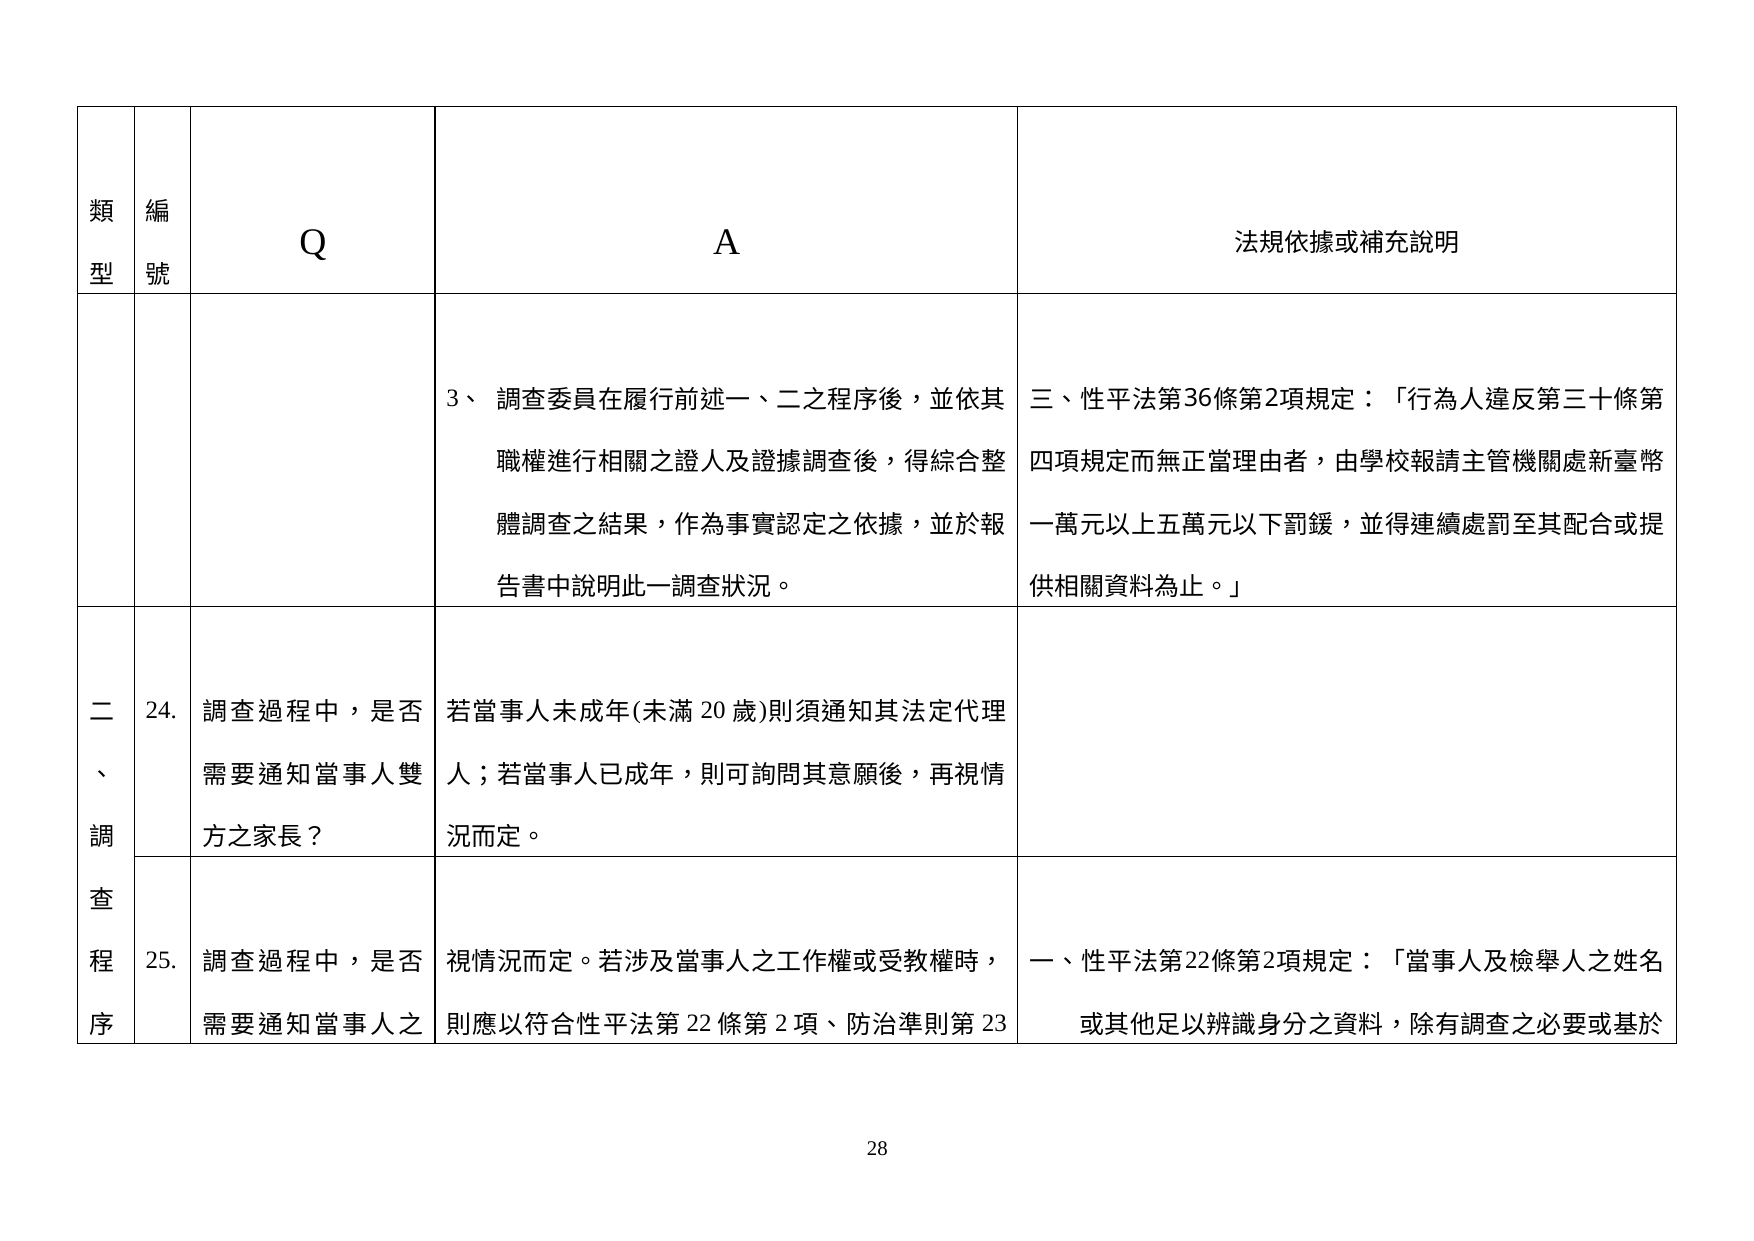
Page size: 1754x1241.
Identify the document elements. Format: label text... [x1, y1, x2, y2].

table_header 類型 [78, 107, 134, 293]
table_cell 調查過程中，是否需要通知當事人之 [191, 857, 434, 1043]
table_cell [191, 294, 434, 606]
table_cell [135, 294, 190, 606]
table_cell [78, 294, 134, 606]
table_header 編號 [135, 107, 190, 293]
table_cell 通知方面，只要依公文程序以雙掛號將公文寄達左列人員之地址並經簽收，就可完成送達（直接送達及補充送達）。如當事人拒收，得依行政程序法第73條規定以「留置送達之方式」，完成送達，仍有困難，則得依第74條規定以「寄存送達」之方式，完成送達。如果有應為送達處所不明之情形（例如無住址、戶籍地址，已不知去向），則以公示送達（行政程序法第78條）之方式完成送達。 依性平法第30條第4項規定，性平會或調查小組依法進行調查時，若行為人無正當理由不配合調查時，學校可依據性平法第36條第2項規定，報請主管機關處以罰鍰，並得連續處罰至配合或提供相關資料為止。 惟若係受邀協助調查之人，不願配合調查且不願提供相關資料，則無法依性平法第36條第2項規定加以處罰，故只能道德勸說、曉以大義。 調查委員在履行前述一、二之程序後，並依其職權進行相關之證人及證據調查後，得綜合整體調查之結果，作為事實認定之依據，並於報告書中說明此一調查狀況。 [436, 294, 1017, 606]
table_cell 二、調查程序 [78, 607, 134, 1043]
table_header A [436, 107, 1017, 293]
table_cell 調查過程中，是否需要通知當事人雙方之家長？ [191, 607, 434, 856]
table_header 法規依據或補充說明 [1018, 107, 1676, 293]
table_cell 三、性平法第36條第2項規定：「行為人違反第三十條第四項規定而無正當理由者，由學校報請主管機關處新臺幣一萬元以上五萬元以下罰鍰，並得連續處罰至其配合或提供相關資料為止。」 [1018, 294, 1676, 606]
table_header Q [191, 107, 434, 293]
table_cell 一、性平法第22條第2項規定：「當事人及檢舉人之姓名或其他足以辨識身分之資料，除有調查之必要或基於 [1018, 857, 1676, 1043]
table_cell 25. [135, 857, 190, 1043]
table_cell 若當事人未成年(未滿20歲)則須通知其法定代理人；若當事人已成年，則可詢問其意願後，再視情況而定。 [436, 607, 1017, 856]
table_cell 24. [135, 607, 190, 856]
table_cell 視情況而定。若涉及當事人之工作權或受教權時，則應以符合性平法第22條第2項、防治準則第23 [436, 857, 1017, 1043]
table_cell [1018, 607, 1676, 856]
